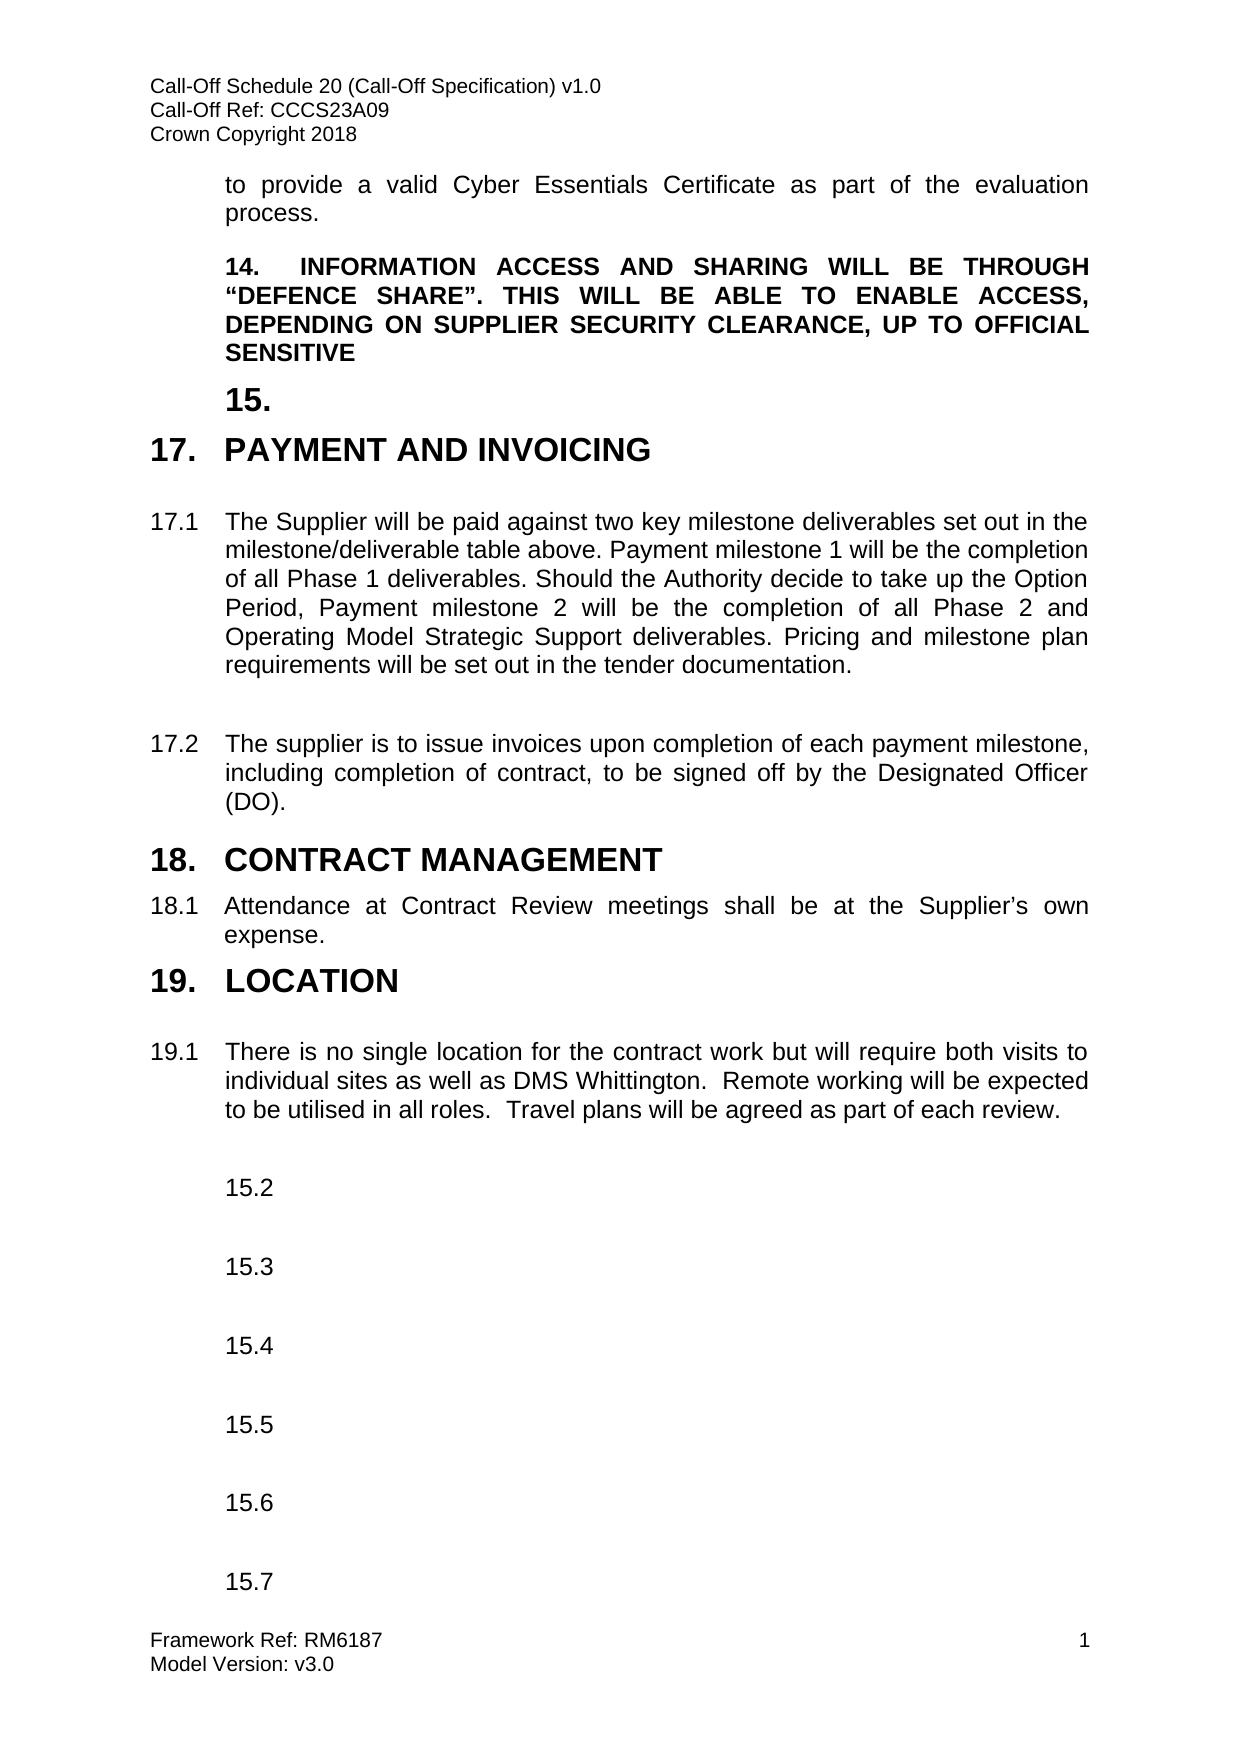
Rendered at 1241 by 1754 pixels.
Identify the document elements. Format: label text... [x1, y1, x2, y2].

list Attendance at Contract Review meetings shall be at the Supplier’s own expense. [150, 891, 1090, 949]
list payment AND INVOICING [150, 431, 1090, 469]
list The supplier is to issue invoices upon completion of each payment milestone, including completion of contract, to be signed off by the Designated Officer (DO). [150, 729, 1090, 815]
list Location [150, 961, 1090, 999]
subtitle Information access and sharing will be through “Defence Share”. This will be able to enable access, depending on supplier security clearance, up to Official Sensitive [225, 252, 1090, 367]
list to provide a valid Cyber Essentials Certificate as part of the evaluation process. [150, 169, 1090, 227]
list The Supplier will be paid against two key milestone deliverables set out in the milestone/deliverable table above. Payment milestone 1 will be the completion of all Phase 1 deliverables. Should the Authority decide to take up the Option Period, Payment milestone 2 will be the completion of all Phase 2 and Operating Model Strategic Support deliverables. Pricing and milestone plan requirements will be set out in the tender documentation. [150, 506, 1090, 679]
list There is no single location for the contract work but will require both visits to individual sites as well as DMS Whittington. Remote working will be expected to be utilised in all roles. Travel plans will be agreed as part of each review. [150, 1037, 1090, 1123]
list CONTRACT MANAGEMENT [150, 840, 1090, 879]
